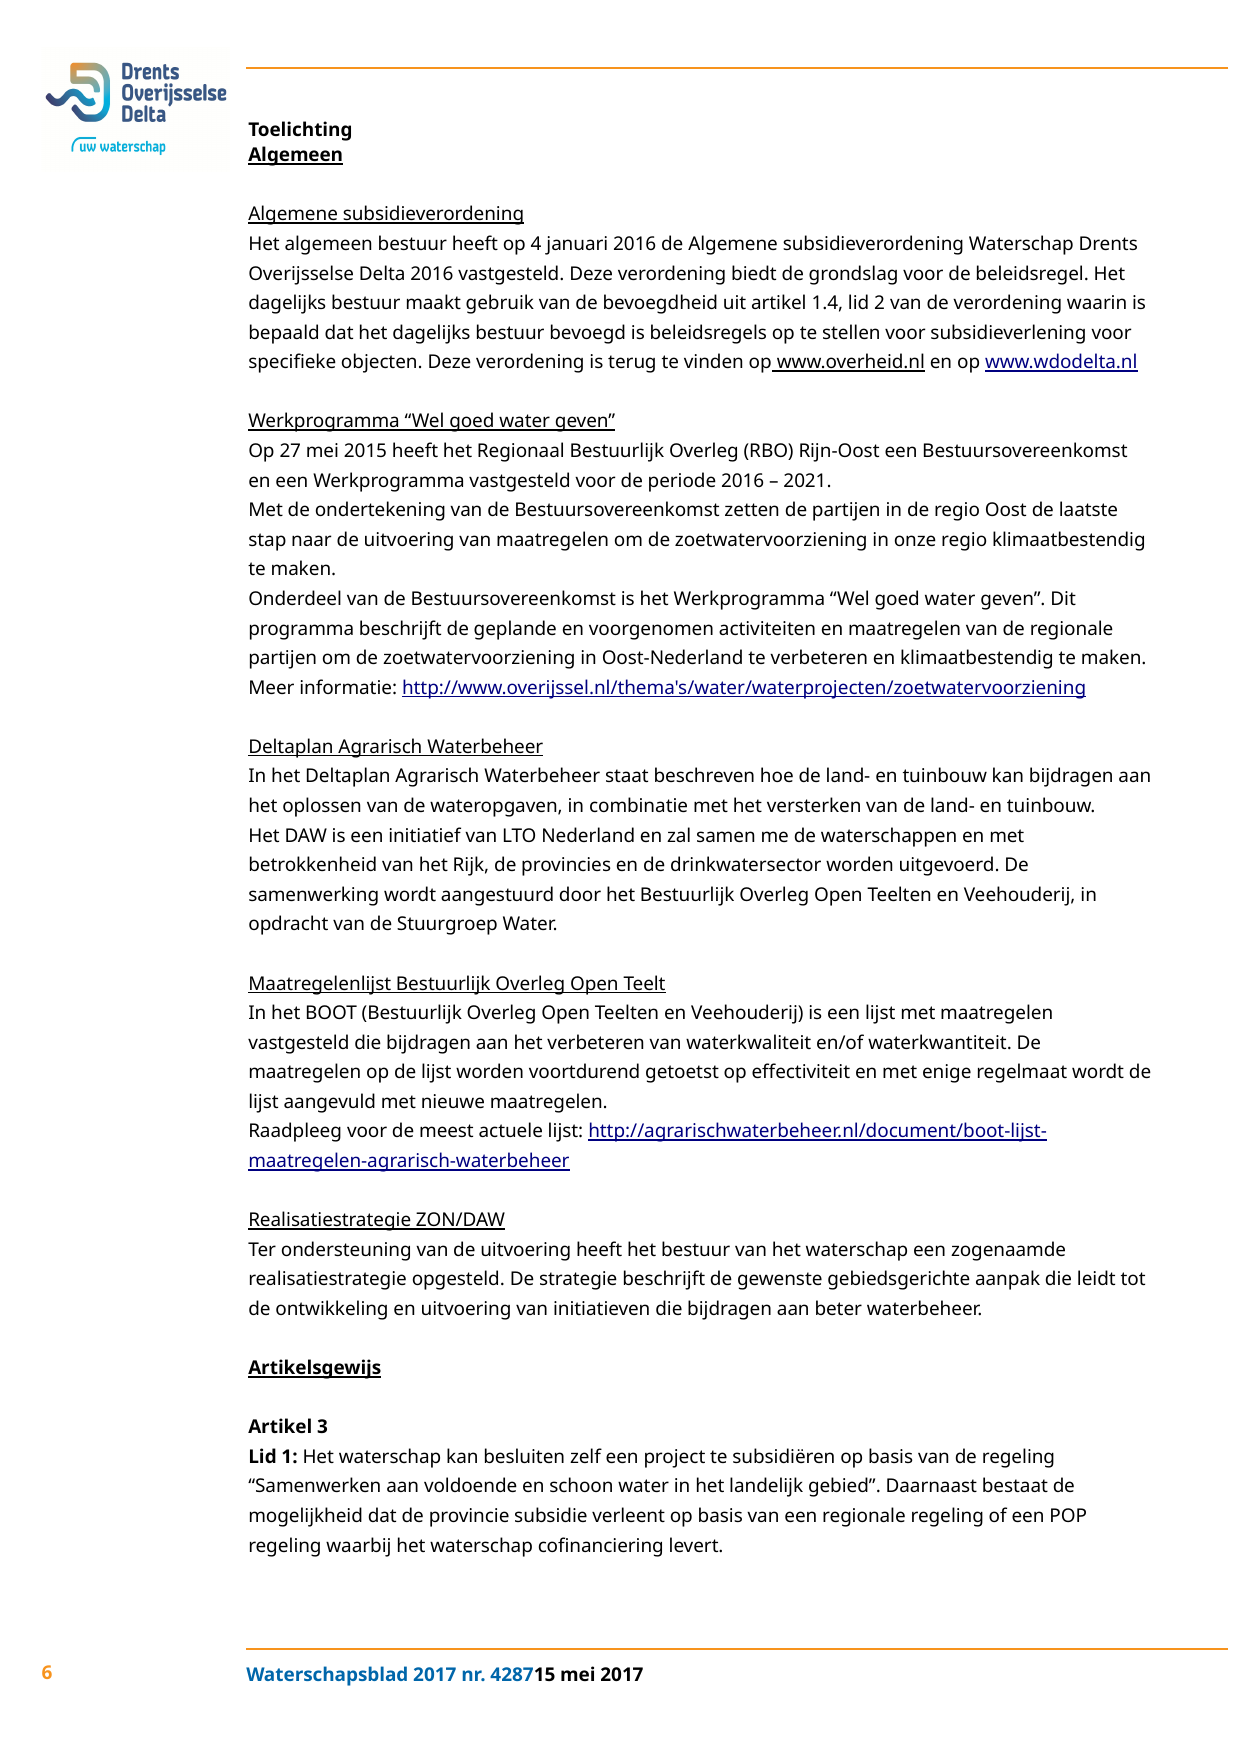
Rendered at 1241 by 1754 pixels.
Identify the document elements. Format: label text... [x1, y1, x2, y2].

text Deltaplan Agrarisch Waterbeheer [248, 733, 1152, 759]
text Lid 1: Het waterschap kan besluiten zelf een project te subsidiëren op basis van de regeling “Samenwerken aan voldoende en schoon water in het landelijk gebied”. Daarnaast bestaat de mogelijkheid dat de provincie subsidie verleent op basis van een regionale regeling of een POP regeling waarbij het waterschap cofinanciering levert. [248, 1443, 1152, 1558]
text Maatregelenlijst Bestuurlijk Overleg Open Teelt [248, 970, 1152, 996]
text In het BOOT (Bestuurlijk Overleg Open Teelten en Veehouderij) is een lijst met maatregelen vastgesteld die bijdragen aan het verbeteren van waterkwaliteit en/of waterkwantiteit. De maatregelen op de lijst worden voortdurend getoetst op effectiviteit en met enige regelmaat wordt de lijst aangevuld met nieuwe maatregelen. [248, 999, 1152, 1114]
text Artikelsgewijs [248, 1354, 1152, 1380]
text Realisatiestrategie ZON/DAW [248, 1206, 1152, 1232]
text Toelichting [248, 116, 1152, 141]
text Onderdeel van de Bestuursovereenkomst is het Werkprogramma “Wel goed water geven”. Dit programma beschrijft de geplande en voorgenomen activiteiten en maatregelen van de regionale partijen om de zoetwatervoorziening in Oost-Nederland te verbeteren en klimaatbestendig te maken. [248, 585, 1152, 670]
text Het DAW is een initiatief van LTO Nederland en zal samen me de waterschappen en met betrokkenheid van het Rijk, de provincies en de drinkwatersector worden uitgevoerd. De samenwerking wordt aangestuurd door het Bestuurlijk Overleg Open Teelten en Veehouderij, in opdracht van de Stuurgroep Water. [248, 822, 1152, 936]
text Raadpleeg voor de meest actuele lijst: http://agrarischwaterbeheer.nl/document/boot-lijst-maatregelen-agrarisch-waterbeheer [248, 1118, 1152, 1173]
text Met de ondertekening van de Bestuursovereenkomst zetten de partijen in de regio Oost de laatste stap naar de uitvoering van maatregelen om de zoetwatervoorziening in onze regio klimaatbestendig te maken. [248, 496, 1152, 581]
text Meer informatie: http://www.overijssel.nl/thema's/water/waterprojecten/zoetwatervoorziening [248, 674, 1152, 700]
text In het Deltaplan Agrarisch Waterbeheer staat beschreven hoe de land- en tuinbouw kan bijdragen aan het oplossen van de wateropgaven, in combinatie met het versterken van de land- en tuinbouw. [248, 763, 1152, 818]
picture [41, 47, 231, 172]
text Ter ondersteuning van de uitvoering heeft het bestuur van het waterschap een zogenaamde realisatiestrategie opgesteld. De strategie beschrijft de gewenste gebiedsgerichte aanpak die leidt tot de ontwikkeling en uitvoering van initiatieven die bijdragen aan beter waterbeheer. [248, 1236, 1152, 1321]
text Op 27 mei 2015 heeft het Regionaal Bestuurlijk Overleg (RBO) Rijn-Oost een Bestuursovereenkomst en een Werkprogramma vastgesteld voor de periode 2016 – 2021. [248, 437, 1152, 493]
text Artikel 3 [248, 1413, 1152, 1439]
text Algemeen [248, 141, 1152, 167]
text Algemene subsidieverordening [248, 201, 1152, 226]
text Het algemeen bestuur heeft op 4 januari 2016 de Algemene subsidieverordening Waterschap Drents Overijsselse Delta 2016 vastgesteld. Deze verordening biedt de grondslag voor de beleidsregel. Het dagelijks bestuur maakt gebruik van de bevoegdheid uit artikel 1.4, lid 2 van de verordening waarin is bepaald dat het dagelijks bestuur bevoegd is beleidsregels op te stellen voor subsidieverlening voor specifieke objecten. Deze verordening is terug te vinden op www.overheid.nl en op www.wdodelta.nl [248, 230, 1152, 374]
text Werkprogramma “Wel goed water geven” [248, 408, 1152, 433]
